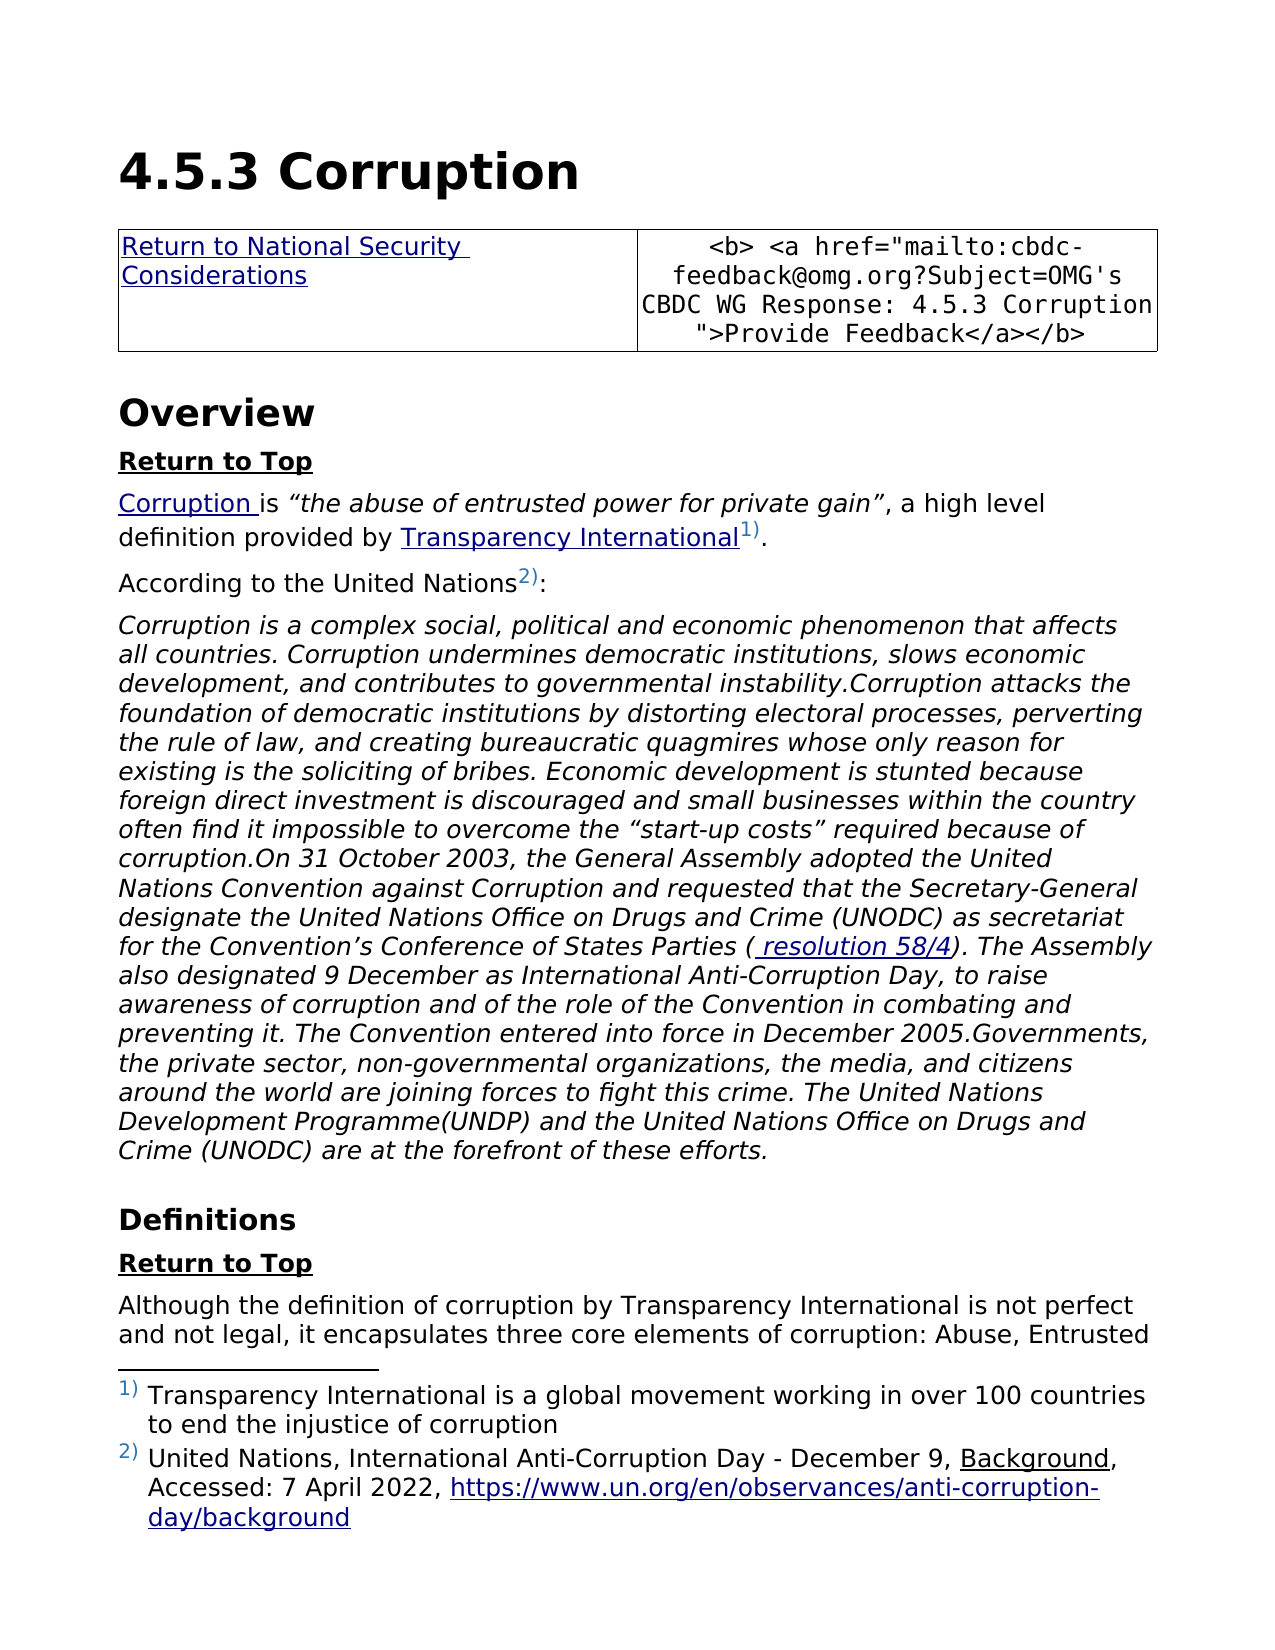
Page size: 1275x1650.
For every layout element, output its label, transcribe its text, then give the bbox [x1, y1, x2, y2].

text Transparency International is a global movement working in over 100 countries to end the injustice of corruption [118, 1376, 1157, 1439]
text According to the United Nations: [118, 565, 1157, 599]
text Corruption is “the abuse of entrusted power for private gain”, a high level definition provided by Transparency International. [118, 489, 1157, 552]
text Return to Top [118, 1249, 1157, 1278]
table_header Return to National Security Considerations [119, 230, 637, 351]
text Return to Top [118, 447, 1157, 476]
subtitle Overview [118, 391, 1157, 435]
text United Nations, International Anti-Corruption Day - December 9, Background, Accessed: 7 April 2022, https://www.un.org/en/observances/anti-corruption-day/background [118, 1439, 1157, 1532]
subtitle Definitions [118, 1203, 1157, 1237]
subtitle 4.5.3 Corruption [118, 143, 1157, 201]
text Although the definition of corruption by Transparency International is not perfect and not legal, it encapsulates three core elements of corruption: Abuse, Entrusted [118, 1291, 1157, 1349]
text Corruption is a complex social, political and economic phenomenon that affects all countries. Corruption undermines democratic institutions, slows economic development, and contributes to governmental instability.Corruption attacks the foundation of democratic institutions by distorting electoral processes, perverting the rule of law, and creating bureaucratic quagmires whose only reason for existing is the soliciting of bribes. Economic development is stunted because foreign direct investment is discouraged and small businesses within the country often find it impossible to overcome the “start-up costs” required because of corruption.On 31 October 2003, the General Assembly adopted the United Nations Convention against Corruption and requested that the Secretary-General designate the United Nations Office on Drugs and Crime (UNODC) as secretariat for the Convention’s Conference of States Parties ( resolution 58/4). The Assembly also designated 9 December as International Anti-Corruption Day, to raise awareness of corruption and of the role of the Convention in combating and preventing it. The Convention entered into force in December 2005.Governments, the private sector, non-governmental organizations, the media, and citizens around the world are joining forces to fight this crime. The United Nations Development Programme(UNDP) and the United Nations Office on Drugs and Crime (UNODC) are at the forefront of these efforts. [118, 611, 1157, 1165]
table_header <b> <a href="mailto:cbdc-feedback@omg.org?Subject=OMG's CBDC WG Response: 4.5.3 Corruption ">Provide Feedback</a></b> [638, 230, 1157, 351]
